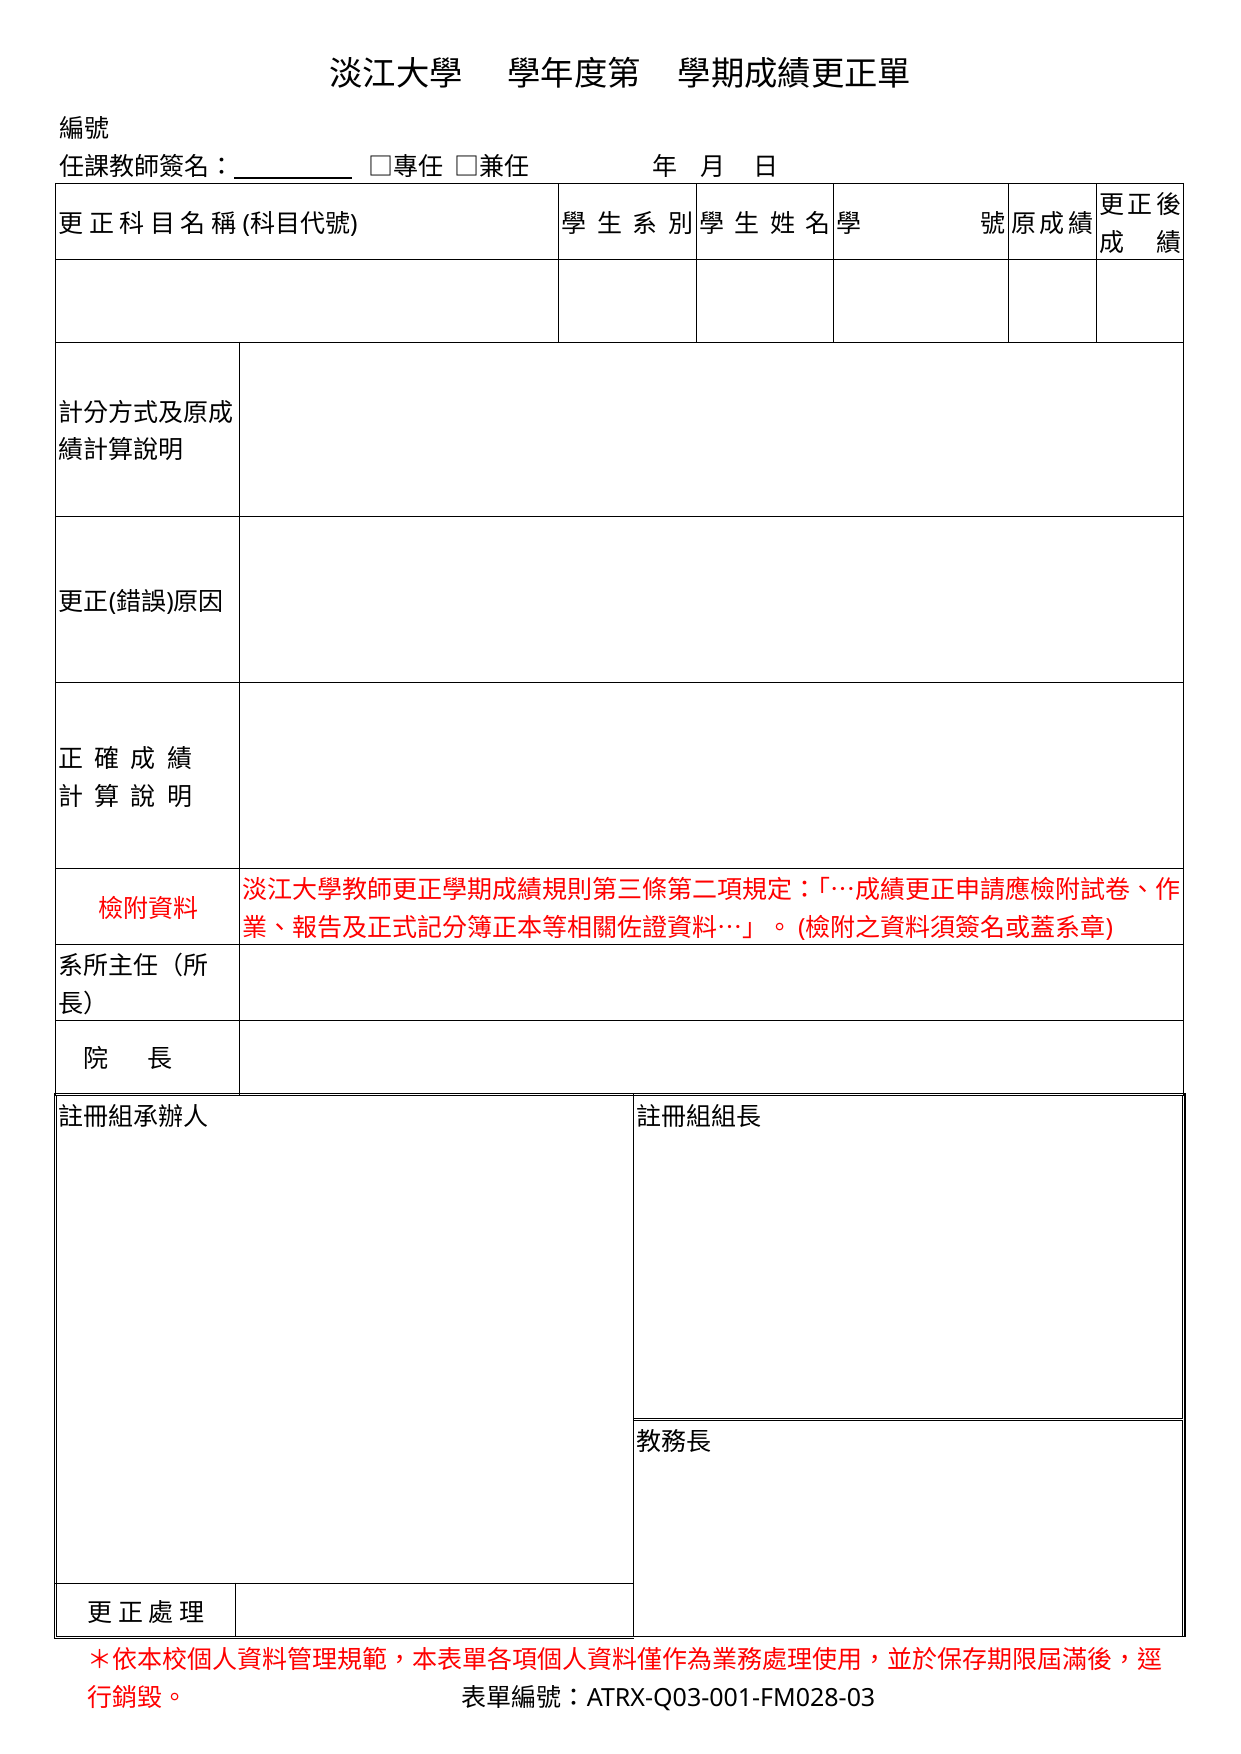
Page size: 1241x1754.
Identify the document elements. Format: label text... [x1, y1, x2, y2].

table_cell [240, 343, 1183, 516]
table_cell 教務長 [634, 1421, 1182, 1636]
table_cell 系所主任（所長） [56, 945, 239, 1020]
text 淡江大學 學年度第 學期成績更正單 [59, 33, 1181, 108]
table_cell 檢附資料 [56, 869, 239, 944]
table_header 更正後成績 [1097, 184, 1183, 259]
table_cell 院 長 [56, 1021, 239, 1093]
table_header 原成績 [1009, 184, 1096, 259]
table_cell [1097, 260, 1183, 342]
table_header 學生姓名 [697, 184, 833, 259]
table_cell [56, 260, 558, 342]
text ＊依本校個人資料管理規範，本表單各項個人資料僅作為業務處理使用，並於保存期限屆滿後，逕行銷毀。 表單編號：ATRX-Q03-001-FM028-03 [61, 1639, 1181, 1714]
table_cell [559, 260, 696, 342]
table_cell 註冊組組長 [634, 1096, 1182, 1418]
table_cell [236, 1584, 633, 1636]
table_cell [834, 260, 1008, 342]
table_header 學號 [834, 184, 1008, 259]
table_cell [240, 517, 1183, 682]
table_cell [240, 683, 1183, 868]
table_cell [240, 945, 1183, 1020]
text 編號 [59, 108, 1181, 145]
table_cell 正 確 成 績 計 算 說 明 [56, 683, 239, 868]
table_header 學生系別 [559, 184, 696, 259]
table_cell 更 正 處 理 [57, 1584, 235, 1636]
table_cell 註冊組承辦人 [57, 1096, 633, 1583]
text 任課教師簽名： □專任 □兼任 年 月 日 [59, 145, 1181, 183]
table_cell 更正(錯誤)原因 [56, 517, 239, 682]
table_cell 計分方式及原成績計算說明 [56, 343, 239, 516]
table_header (科目代號) [239, 184, 558, 259]
table_cell [240, 1021, 1183, 1093]
table_cell 淡江大學教師更正學期成績規則第三條第二項規定：「…成績更正申請應檢附試卷、作業、報告及正式記分簿正本等相關佐證資料…」。 (檢附之資料須簽名或蓋系章) [240, 869, 1183, 944]
table_cell [1009, 260, 1096, 342]
table_header 更正科目名稱 [56, 184, 239, 259]
table_cell [697, 260, 833, 342]
